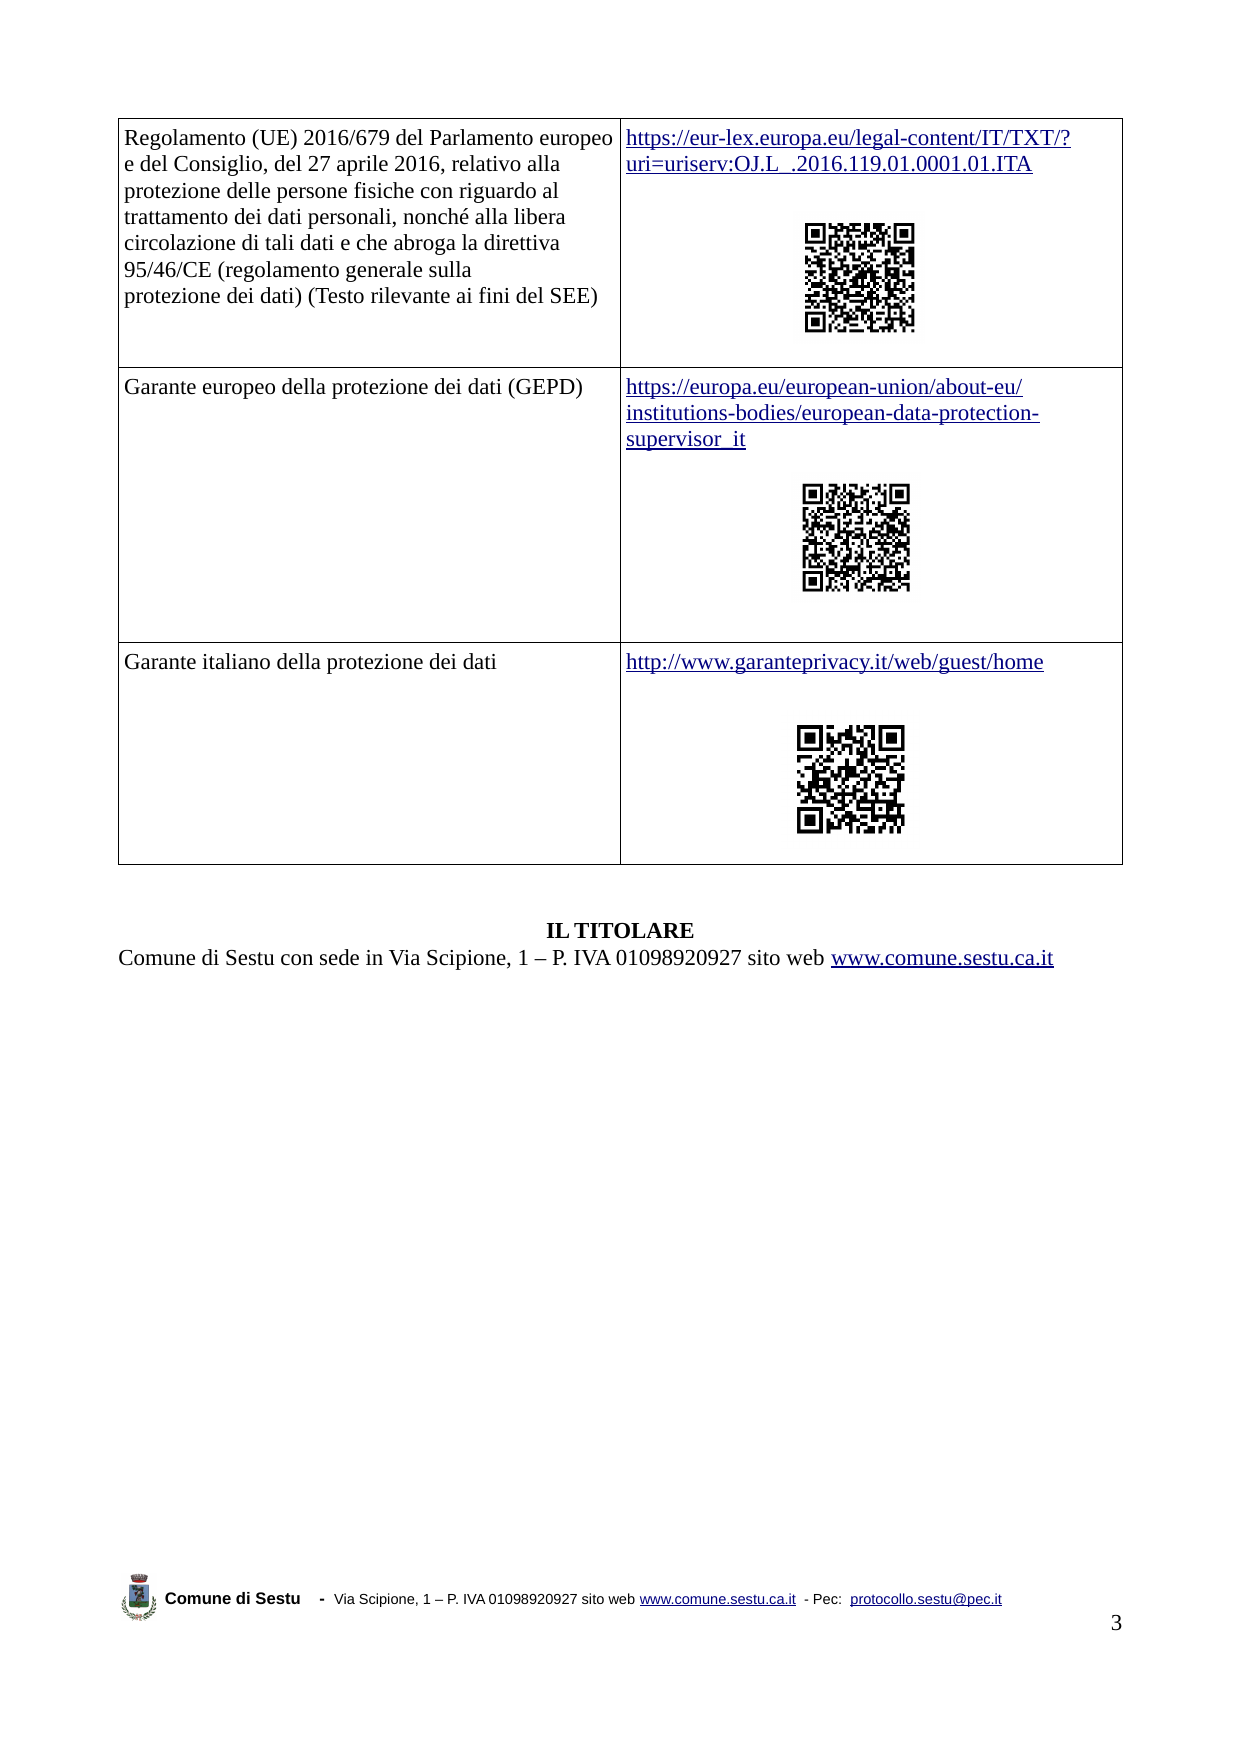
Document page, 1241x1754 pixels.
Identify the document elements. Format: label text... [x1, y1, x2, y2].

table_cell http://www.garanteprivacy.it/web/guest/home [621, 643, 1122, 848]
table_cell Regolamento (UE) 2016/679 del Parlamento europeo e del Consiglio, del 27 aprile 2016, relativo alla protezione delle persone fisiche con riguardo al trattamento dei dati personali, nonché alla libera circolazione di tali dati e che abroga la direttiva 95/46/CE (regolamento generale sulla protezione dei dati) (Testo rilevante ai fini del SEE) [119, 119, 620, 367]
table_cell https://europa.eu/european-union/about-eu/institutions-bodies/european-data-protection-supervisor_it [621, 368, 1122, 602]
picture [781, 710, 920, 849]
text IL TITOLARE [118, 917, 1122, 943]
table_cell Garante italiano della protezione dei dati [119, 643, 620, 864]
table_cell Garante europeo della protezione dei dati (GEPD) [119, 368, 620, 642]
picture [793, 211, 926, 344]
picture [791, 472, 921, 603]
table_cell https://eur-lex.europa.eu/legal-content/IT/TXT/?uri=uriserv:OJ.L_.2016.119.01.0001.01.ITA [621, 119, 1122, 367]
table_cell [621, 849, 1122, 864]
table_cell [621, 603, 1122, 642]
text Comune di Sestu con sede in Via Scipione, 1 – P. IVA 01098920927 sito web www.comune.sestu.ca.it [118, 943, 1122, 970]
